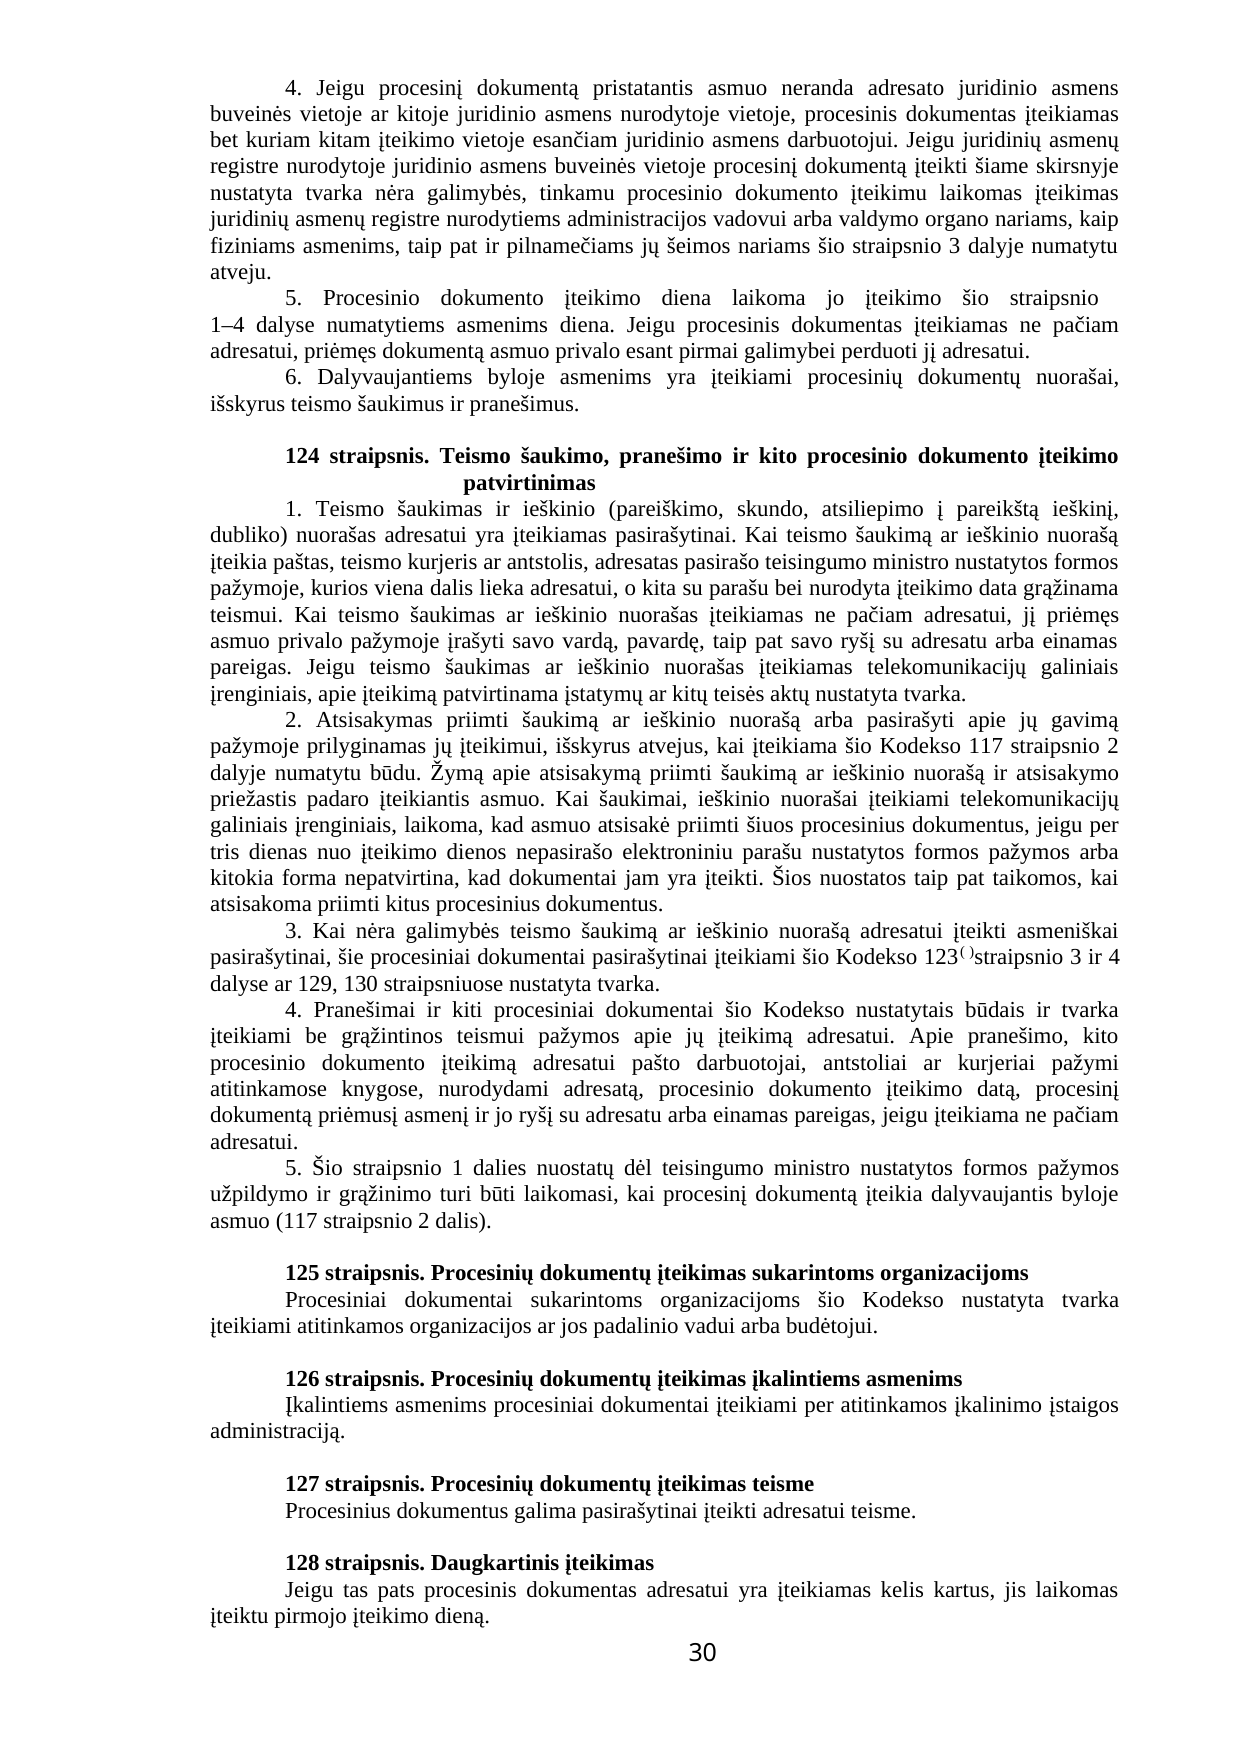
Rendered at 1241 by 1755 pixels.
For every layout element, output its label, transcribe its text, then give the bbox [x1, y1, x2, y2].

text 127 straipsnis. Procesinių dokumentų įteikimas teisme [210, 1470, 1120, 1497]
text 126 straipsnis. Procesinių dokumentų įteikimas įkalintiems asmenims [210, 1365, 1120, 1391]
text Jeigu tas pats procesinis dokumentas adresatui yra įteikiamas kelis kartus, jis laikomas įteiktu pirmojo įteikimo dieną. [210, 1576, 1120, 1628]
text 125 straipsnis. Procesinių dokumentų įteikimas sukarintoms organizacijoms [285, 1259, 1120, 1286]
text 1. Teismo šaukimas ir ieškinio (pareiškimo, skundo, atsiliepimo į pareikštą ieškinį, dubliko) nuorašas adresatui yra įteikiamas pasirašytinai. Kai teismo šaukimą ar ieškinio nuorašą įteikia paštas, teismo kurjeris ar antstolis, adresatas pasirašo teisingumo ministro nustatytos formos pažymoje, kurios viena dalis lieka adresatui, o kita su parašu bei nurodyta įteikimo data grąžinama teismui. Kai teismo šaukimas ar ieškinio nuorašas įteikiamas ne pačiam adresatui, jį priėmęs asmuo privalo pažymoje įrašyti savo vardą, pavardę, taip pat savo ryšį su adresatu arba einamas pareigas. Jeigu teismo šaukimas ar ieškinio nuorašas įteikiamas telekomunikacijų galiniais įrenginiais, apie įteikimą patvirtinama įstatymų ar kitų teisės aktų nustatyta tvarka. [210, 495, 1120, 706]
text 2. Atsisakymas priimti šaukimą ar ieškinio nuorašą arba pasirašyti apie jų gavimą pažymoje prilyginamas jų įteikimui, išskyrus atvejus, kai įteikiama šio Kodekso 117 straipsnio 2 dalyje numatytu būdu. Žymą apie atsisakymą priimti šaukimą ar ieškinio nuorašą ir atsisakymo priežastis padaro įteikiantis asmuo. Kai šaukimai, ieškinio nuorašai įteikiami telekomunikacijų galiniais įrenginiais, laikoma, kad asmuo atsisakė priimti šiuos procesinius dokumentus, jeigu per tris dienas nuo įteikimo dienos nepasirašo elektroniniu parašu nustatytos formos pažymos arba kitokia forma nepatvirtina, kad dokumentai jam yra įteikti. Šios nuostatos taip pat taikomos, kai atsisakoma priimti kitus procesinius dokumentus. [210, 706, 1120, 917]
text 5. Procesinio dokumento įteikimo diena laikoma jo įteikimo šio straipsnio 1–4 dalyse numatytiems asmenims diena. Jeigu procesinis dokumentas įteikiamas ne pačiam adresatui, priėmęs dokumentą asmuo privalo esant pirmai galimybei perduoti jį adresatui. [210, 284, 1120, 363]
text 5. Šio straipsnio 1 dalies nuostatų dėl teisingumo ministro nustatytos formos pažymos užpildymo ir grąžinimo turi būti laikomasi, kai procesinį dokumentą įteikia dalyvaujantis byloje asmuo (117 straipsnio 2 dalis). [210, 1154, 1120, 1233]
text Procesinius dokumentus galima pasirašytinai įteikti adresatui teisme. [210, 1497, 1120, 1523]
text Įkalintiems asmenims procesiniai dokumentai įteikiami per atitinkamos įkalinimo įstaigos administraciją. [210, 1391, 1120, 1444]
text 4. Pranešimai ir kiti procesiniai dokumentai šio Kodekso nustatytais būdais ir tvarka įteikiami be grąžintinos teismui pažymos apie jų įteikimą adresatui. Apie pranešimo, kito procesinio dokumento įteikimą adresatui pašto darbuotojai, antstoliai ar kurjeriai pažymi atitinkamose knygose, nurodydami adresatą, procesinio dokumento įteikimo datą, procesinį dokumentą priėmusį asmenį ir jo ryšį su adresatu arba einamas pareigas, jeigu įteikiama ne pačiam adresatui. [210, 996, 1120, 1154]
text Procesiniai dokumentai sukarintoms organizacijoms šio Kodekso nustatyta tvarka įteikiami atitinkamos organizacijos ar jos padalinio vadui arba budėtojui. [210, 1286, 1120, 1338]
text 124 straipsnis. Teismo šaukimo, pranešimo ir kito procesinio dokumento įteikimo patvirtinimas [285, 442, 1120, 495]
text 6. Dalyvaujantiems byloje asmenims yra įteikiami procesinių dokumentų nuorašai, išskyrus teismo šaukimus ir pranešimus. [210, 363, 1120, 416]
text 4. Jeigu procesinį dokumentą pristatantis asmuo neranda adresato juridinio asmens buveinės vietoje ar kitoje juridinio asmens nurodytoje vietoje, procesinis dokumentas įteikiamas bet kuriam kitam įteikimo vietoje esančiam juridinio asmens darbuotojui. Jeigu juridinių asmenų registre nurodytoje juridinio asmens buveinės vietoje procesinį dokumentą įteikti šiame skirsnyje nustatyta tvarka nėra galimybės, tinkamu procesinio dokumento įteikimu laikomas įteikimas juridinių asmenų registre nurodytiems administracijos vadovui arba valdymo organo nariams, kaip fiziniams asmenims, taip pat ir pilnamečiams jų šeimos nariams šio straipsnio 3 dalyje numatytu atveju. [210, 73, 1120, 284]
text 3. Kai nėra galimybės teismo šaukimą ar ieškinio nuorašą adresatui įteikti asmeniškai pasirašytinai, šie procesiniai dokumentai pasirašytinai įteikiami šio Kodekso 123( )straipsnio 3 ir 4 dalyse ar 129, 130 straipsniuose nustatyta tvarka. [210, 917, 1120, 996]
text 128 straipsnis. Daugkartinis įteikimas [210, 1549, 1120, 1576]
